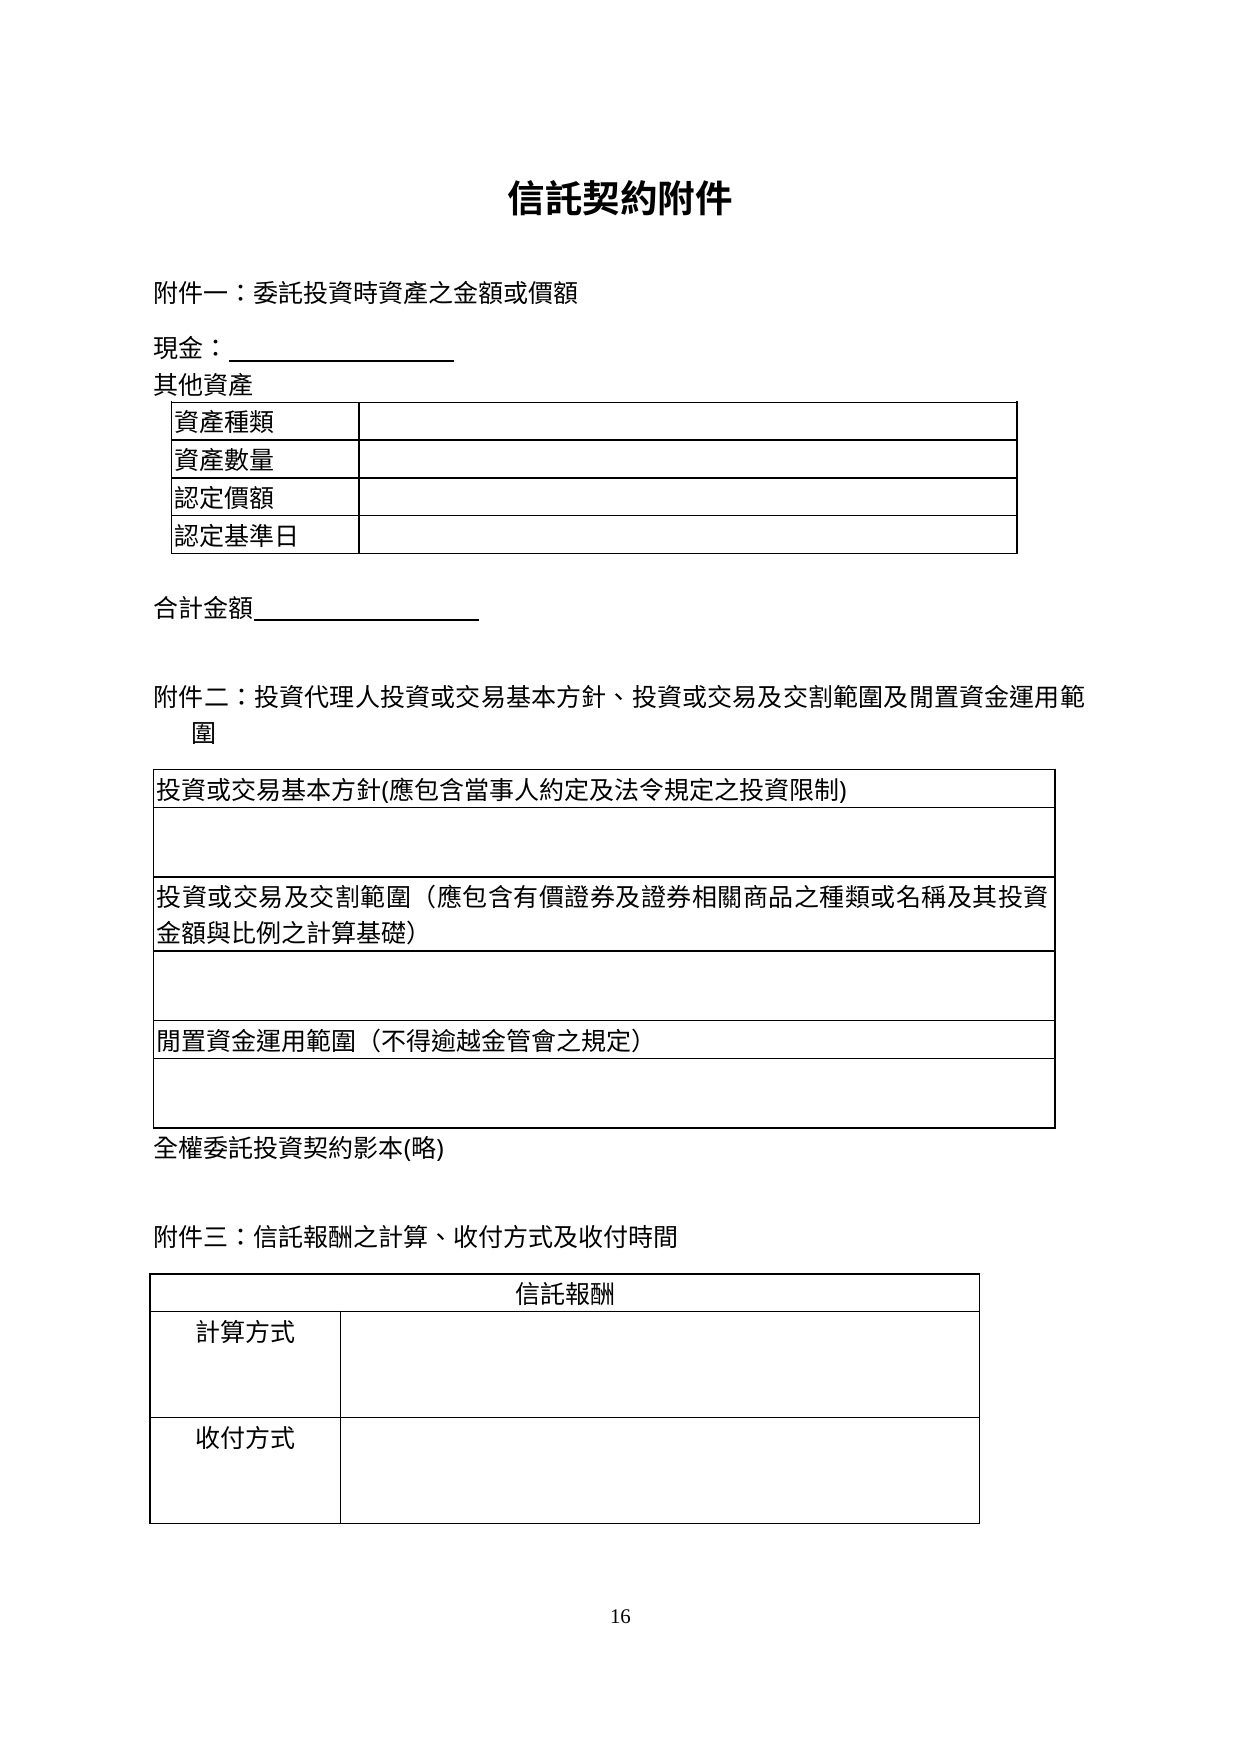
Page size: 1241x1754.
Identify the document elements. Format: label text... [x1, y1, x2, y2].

table_cell [154, 1059, 1054, 1127]
text 附件一：委託投資時資產之金額或價額 [153, 274, 1087, 310]
table_cell 計算方式 [151, 1312, 340, 1417]
table_header [360, 403, 1016, 439]
table_cell [360, 479, 1016, 515]
table_cell [154, 808, 1054, 876]
table_cell [341, 1418, 979, 1523]
text 全權委託投資契約影本(略) [153, 1129, 1087, 1165]
table_header 投資或交易基本方針(應包含當事人約定及法令規定之投資限制) [154, 770, 1054, 806]
table_cell [341, 1312, 979, 1417]
table_cell 投資或交易及交割範圍（應包含有價證券及證券相關商品之種類或名稱及其投資金額與比例之計算基礎） [154, 878, 1054, 950]
text 附件三：信託報酬之計算、收付方式及收付時間 [153, 1218, 1087, 1254]
table_header 資產種類 [172, 403, 358, 439]
text 附件二：投資代理人投資或交易基本方針、投資或交易及交割範圍及閒置資金運用範圍 [153, 677, 1087, 750]
table_cell 資產數量 [172, 441, 358, 477]
table_cell [154, 952, 1054, 1020]
table_cell [360, 441, 1016, 477]
table_cell 閒置資金運用範圍（不得逾越金管會之規定） [154, 1021, 1054, 1058]
table_cell 收付方式 [151, 1418, 340, 1523]
table_cell 認定價額 [172, 479, 358, 515]
table_header 信託報酬 [151, 1275, 979, 1311]
text 信託契約附件 [153, 164, 1087, 223]
text 其他資產 [153, 365, 1087, 401]
text 合計金額 [153, 588, 1087, 624]
text 現金： [153, 329, 1087, 365]
table_cell 認定基準日 [172, 516, 358, 553]
table_cell [360, 516, 1016, 553]
